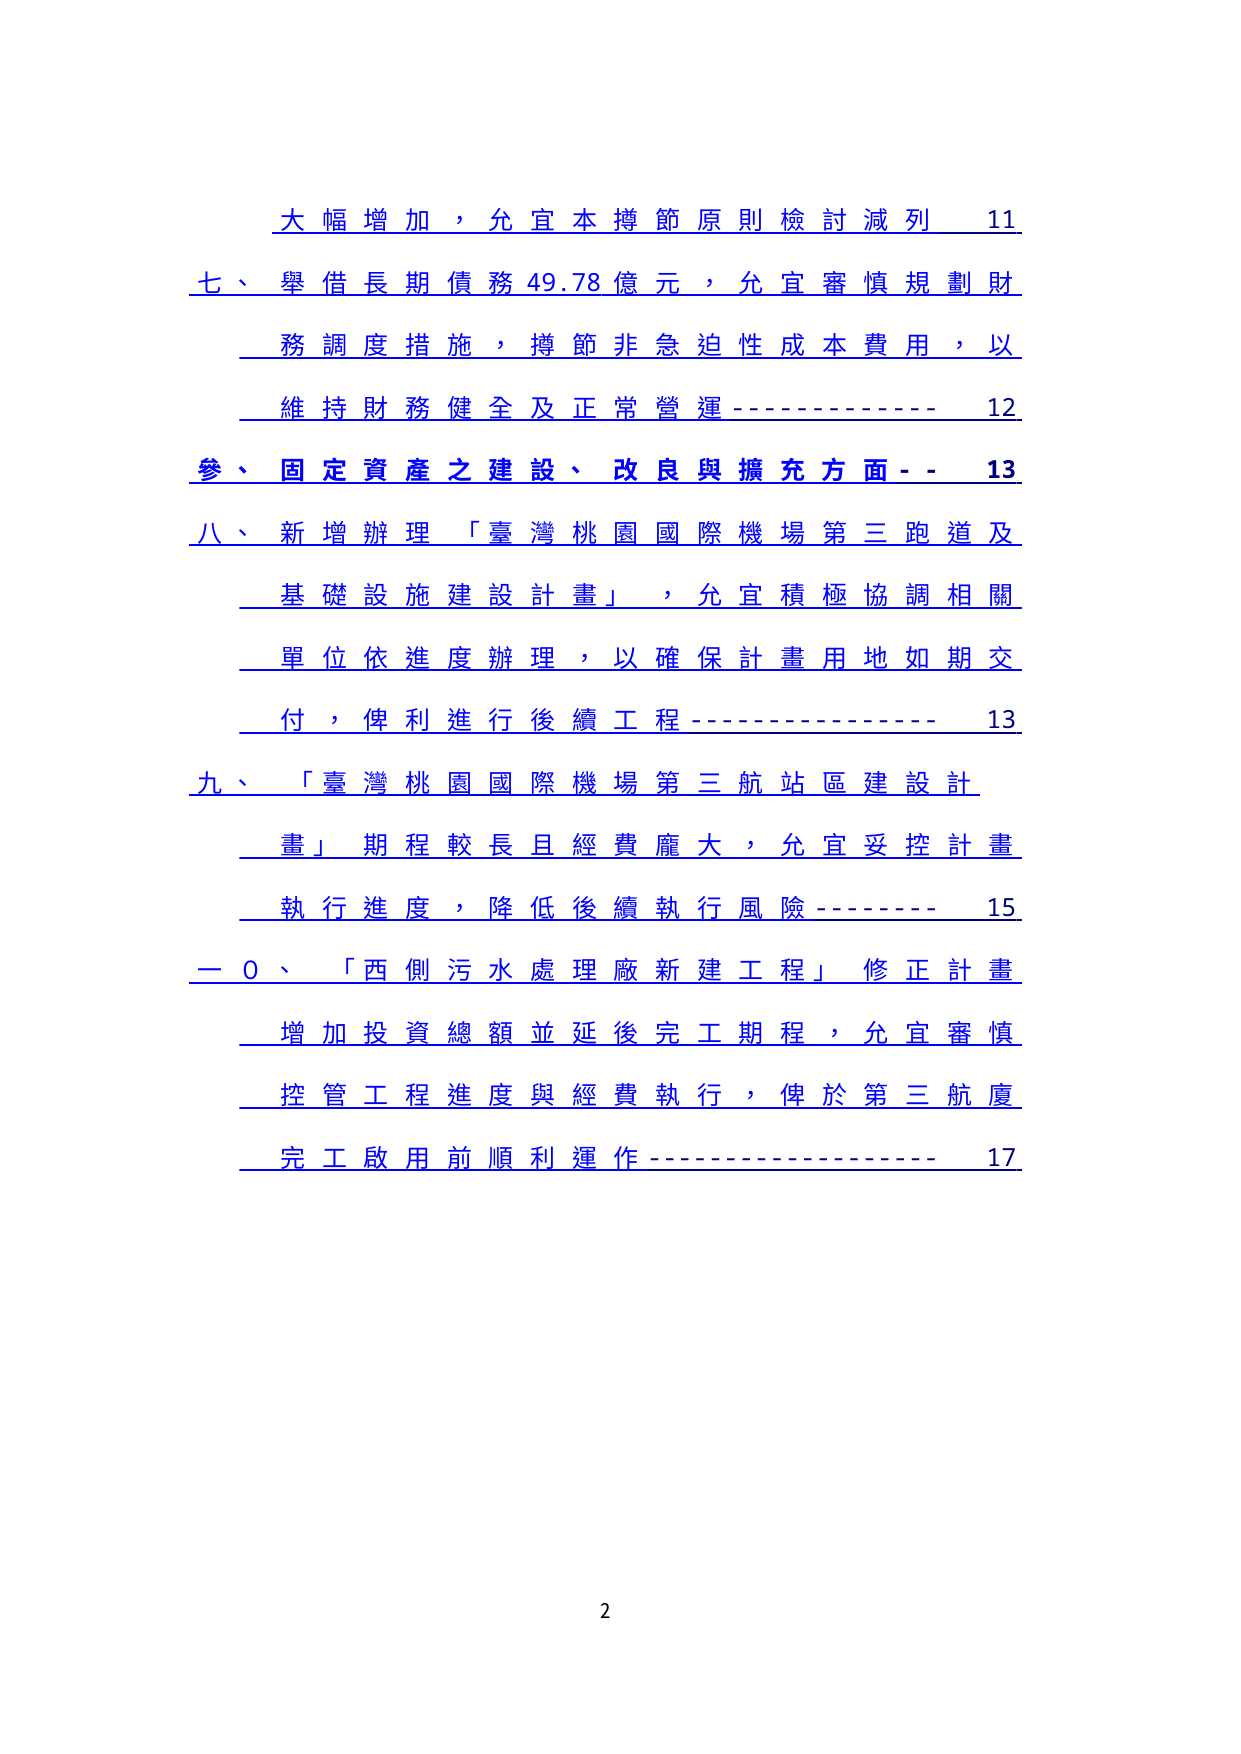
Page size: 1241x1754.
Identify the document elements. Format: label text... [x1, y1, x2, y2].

text 基礎設施建設計畫」，允宜積極協調相關單位依進度辦理，以確保計畫用地如期交付，俾利進行後續工程 13 [189, 546, 1022, 740]
text 參、固定資產之建設、改良與擴充方面 13 [189, 427, 1022, 482]
text 大幅增加，允宜本撙節原則檢討減列 11 [189, 177, 1022, 240]
text 九、「臺灣桃園國際機場第三航站區建設計畫」期程較長且經費龐大，允宜妥控計畫執行進度，降低後續執行風險 15 [189, 740, 1022, 927]
text 一０、「西側污水處理廠新建工程」修正計畫 [189, 927, 1022, 982]
text 增加投資總額並延後完工期程，允宜審慎控管工程進度與經費執行，俾於第三航廈完工啟用前順利運作 17 [189, 984, 1022, 1177]
text 八、新增辦理「臺灣桃園國際機場第三跑道及 [189, 490, 1022, 544]
text 務調度措施，撙節非急迫性成本費用，以維持財務健全及正常營運 12 [189, 296, 1022, 427]
text 七、舉借長期債務49.78億元，允宜審慎規劃財 [189, 240, 1022, 294]
text [189, 484, 1022, 490]
